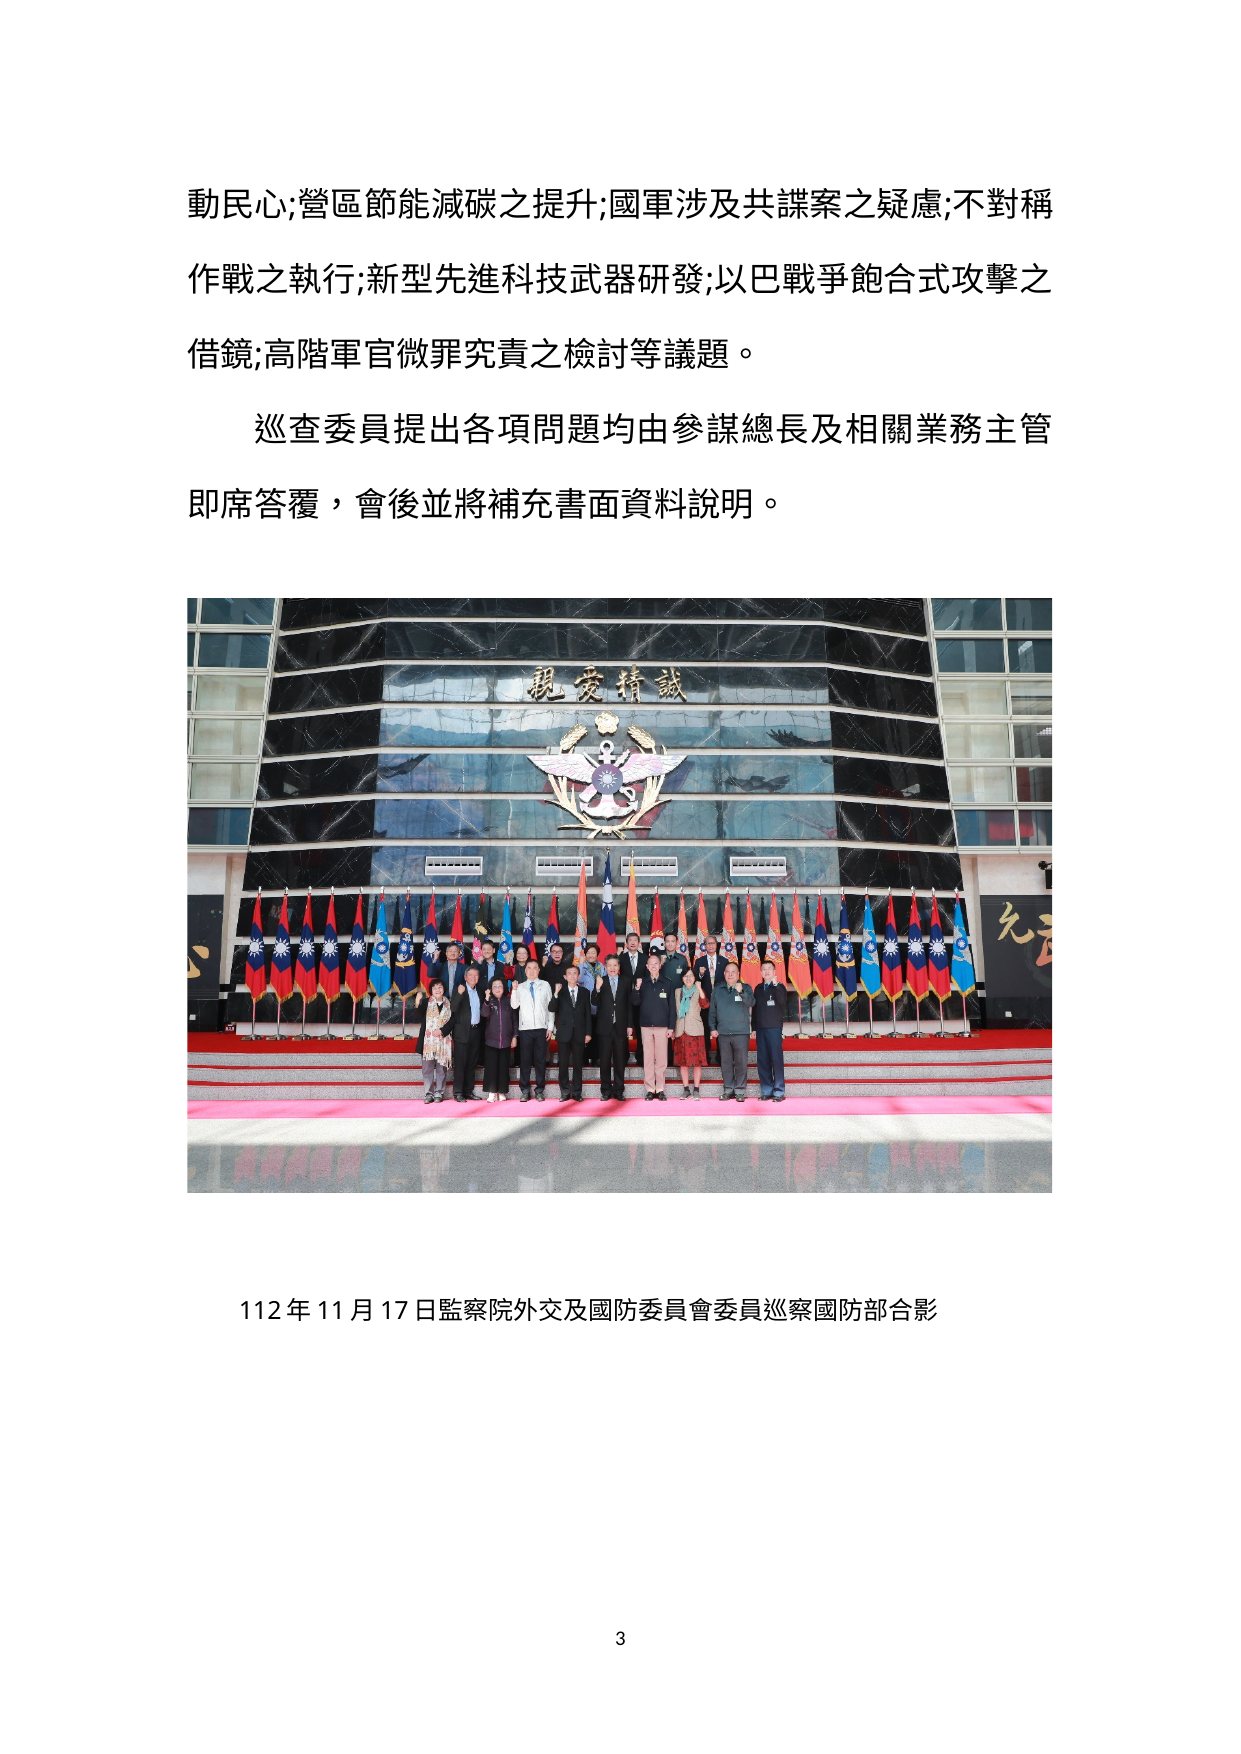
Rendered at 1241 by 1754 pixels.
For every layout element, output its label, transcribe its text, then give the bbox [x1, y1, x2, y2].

picture [187, 598, 1053, 1193]
text 112年11月17日監察院外交及國防委員會委員巡察國防部合影 [187, 1289, 1053, 1327]
text 巡查委員提出各項問題均由參謀總長及相關業務主管即席答覆，會後並將補充書面資料說明。 [187, 389, 1053, 539]
text 動民心;營區節能減碳之提升;國軍涉及共諜案之疑慮;不對稱作戰之執行;新型先進科技武器研發;以巴戰爭飽合式攻擊之借鏡;高階軍官微罪究責之檢討等議題。 [187, 164, 1053, 389]
